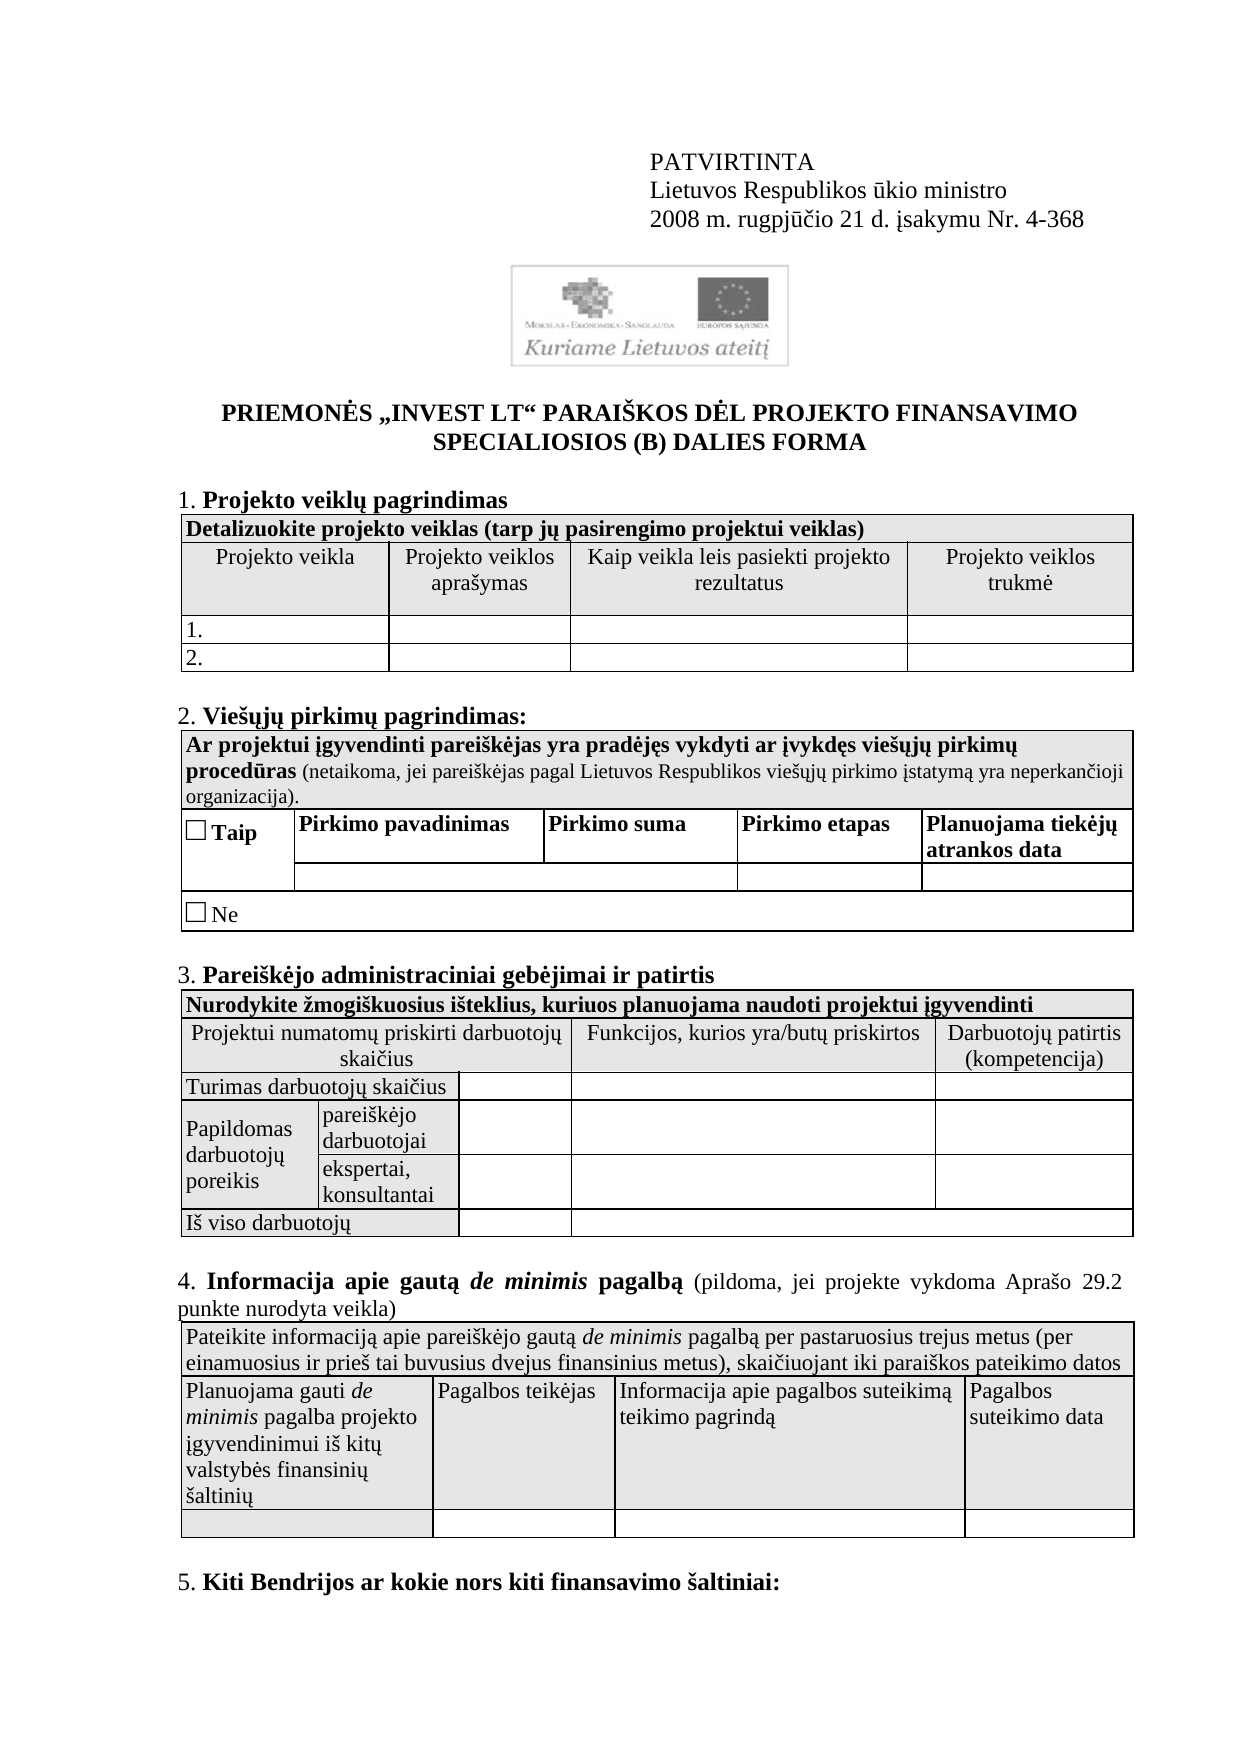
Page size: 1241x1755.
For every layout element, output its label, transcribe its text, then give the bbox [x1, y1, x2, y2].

table_cell Projekto veiklos aprašymas [390, 543, 570, 615]
table_cell [390, 644, 570, 671]
table_cell pareiškėjo darbuotojai [319, 1101, 458, 1153]
table_header Detalizuokite projekto veiklas (tarp jų pasirengimo projektui veiklas) [182, 515, 1132, 541]
table_cell [571, 644, 907, 671]
table_cell Funkcijos, kurios yra/butų priskirtos [572, 1019, 935, 1071]
text 1. Projekto veiklų pagrindimas [177, 485, 1122, 513]
table_cell Papildomas darbuotojų poreikis [182, 1101, 318, 1208]
table_header Ar projektui įgyvendinti pareiškėjas yra pradėjęs vykdyti ar įvykdęs viešųjų pirkimų procedūras (netaikoma, jei pareiškėjas pagal Lietuvos Respublikos viešųjų pirkimo įstatymą yra neperkančioji organizacija). [182, 731, 1132, 808]
text PATVIRTINTA [649, 147, 1122, 176]
table_header Pateikite informaciją apie pareiškėjo gautą de minimis pagalbą per pastaruosius trejus metus (per einamuosius ir prieš tai buvusius dvejus finansinius metus), skaičiuojant iki paraiškos pateikimo datos [182, 1323, 1133, 1375]
table_cell [390, 616, 570, 643]
table_cell [966, 1510, 1133, 1537]
table_cell [936, 1073, 1132, 1099]
table_cell Pagalbos teikėjas [434, 1377, 614, 1509]
table_cell [182, 1510, 432, 1537]
table_cell [908, 644, 1132, 671]
table_cell [923, 864, 1132, 890]
text PRIEMONĖS „INVEST LT“ PARAIŠKOS DĖL PROJEKTO FINANSAVIMO SPECIALIOSIOS (B) DALIES FORMA [177, 398, 1122, 456]
table_cell Pirkimo suma [545, 810, 737, 862]
text 5. Kiti Bendrijos ar kokie nors kiti finansavimo šaltiniai: [177, 1567, 1122, 1596]
table_cell Projekto veiklos trukmė [908, 543, 1132, 615]
table_cell [936, 1101, 1132, 1153]
table_cell [572, 1073, 935, 1099]
table_cell Turimas darbuotojų skaičius [182, 1073, 458, 1099]
table_cell Iš viso darbuotojų [182, 1210, 458, 1236]
table_cell □ Ne [182, 892, 1132, 930]
text Lietuvos Respublikos ūkio ministro [649, 176, 1122, 204]
table_cell Pirkimo pavadinimas [295, 810, 543, 862]
table_cell [616, 1510, 964, 1537]
table_cell Kaip veikla leis pasiekti projekto rezultatus [571, 543, 907, 615]
table_cell [908, 616, 1132, 643]
table_cell Darbuotojų patirtis (kompetencija) [936, 1019, 1132, 1071]
table_cell [460, 1155, 571, 1208]
table_cell [572, 1155, 935, 1208]
table_cell [572, 1210, 1132, 1236]
text 3. Pareiškėjo administraciniai gebėjimai ir patirtis [177, 960, 1122, 989]
table_cell [572, 1101, 935, 1153]
table_cell [460, 1210, 571, 1236]
text 2008 m. rugpjūčio 21 d. įsakymu Nr. 4-368 [649, 204, 1122, 233]
table_cell [460, 1073, 571, 1099]
table_cell Projekto veikla [182, 543, 388, 615]
table_cell Planuojama tiekėjų atrankos data [923, 810, 1132, 862]
table_cell [434, 1510, 614, 1537]
table_cell 1. [182, 616, 388, 643]
table_cell Pirkimo etapas [738, 810, 921, 862]
table_cell [295, 864, 737, 890]
table_cell ekspertai, konsultantai [319, 1155, 458, 1208]
table_cell [936, 1155, 1132, 1208]
table_cell Planuojama gauti de minimis pagalba projekto įgyvendinimui iš kitų valstybės finansinių šaltinių [182, 1377, 432, 1509]
table_cell Projektui numatomų priskirti darbuotojų skaičius [182, 1019, 571, 1071]
text 2. Viešųjų pirkimų pagrindimas: [177, 701, 1122, 730]
table_cell Pagalbos suteikimo data [966, 1377, 1133, 1509]
table_cell [571, 616, 907, 643]
table_header Nurodykite žmogiškuosius išteklius, kuriuos planuojama naudoti projektui įgyvendinti [182, 991, 1132, 1017]
table_cell [460, 1101, 571, 1153]
table_cell Informacija apie pagalbos suteikimą teikimo pagrindą [616, 1377, 964, 1509]
text 4. Informacija apie gautą de minimis pagalbą (pildoma, jei projekte vykdoma Aprašo 7.2 punkte nurodyta veikla) [177, 1266, 1122, 1321]
table_cell 2. [182, 644, 388, 671]
table_cell [738, 864, 921, 890]
table_cell □ Taip [182, 810, 294, 890]
